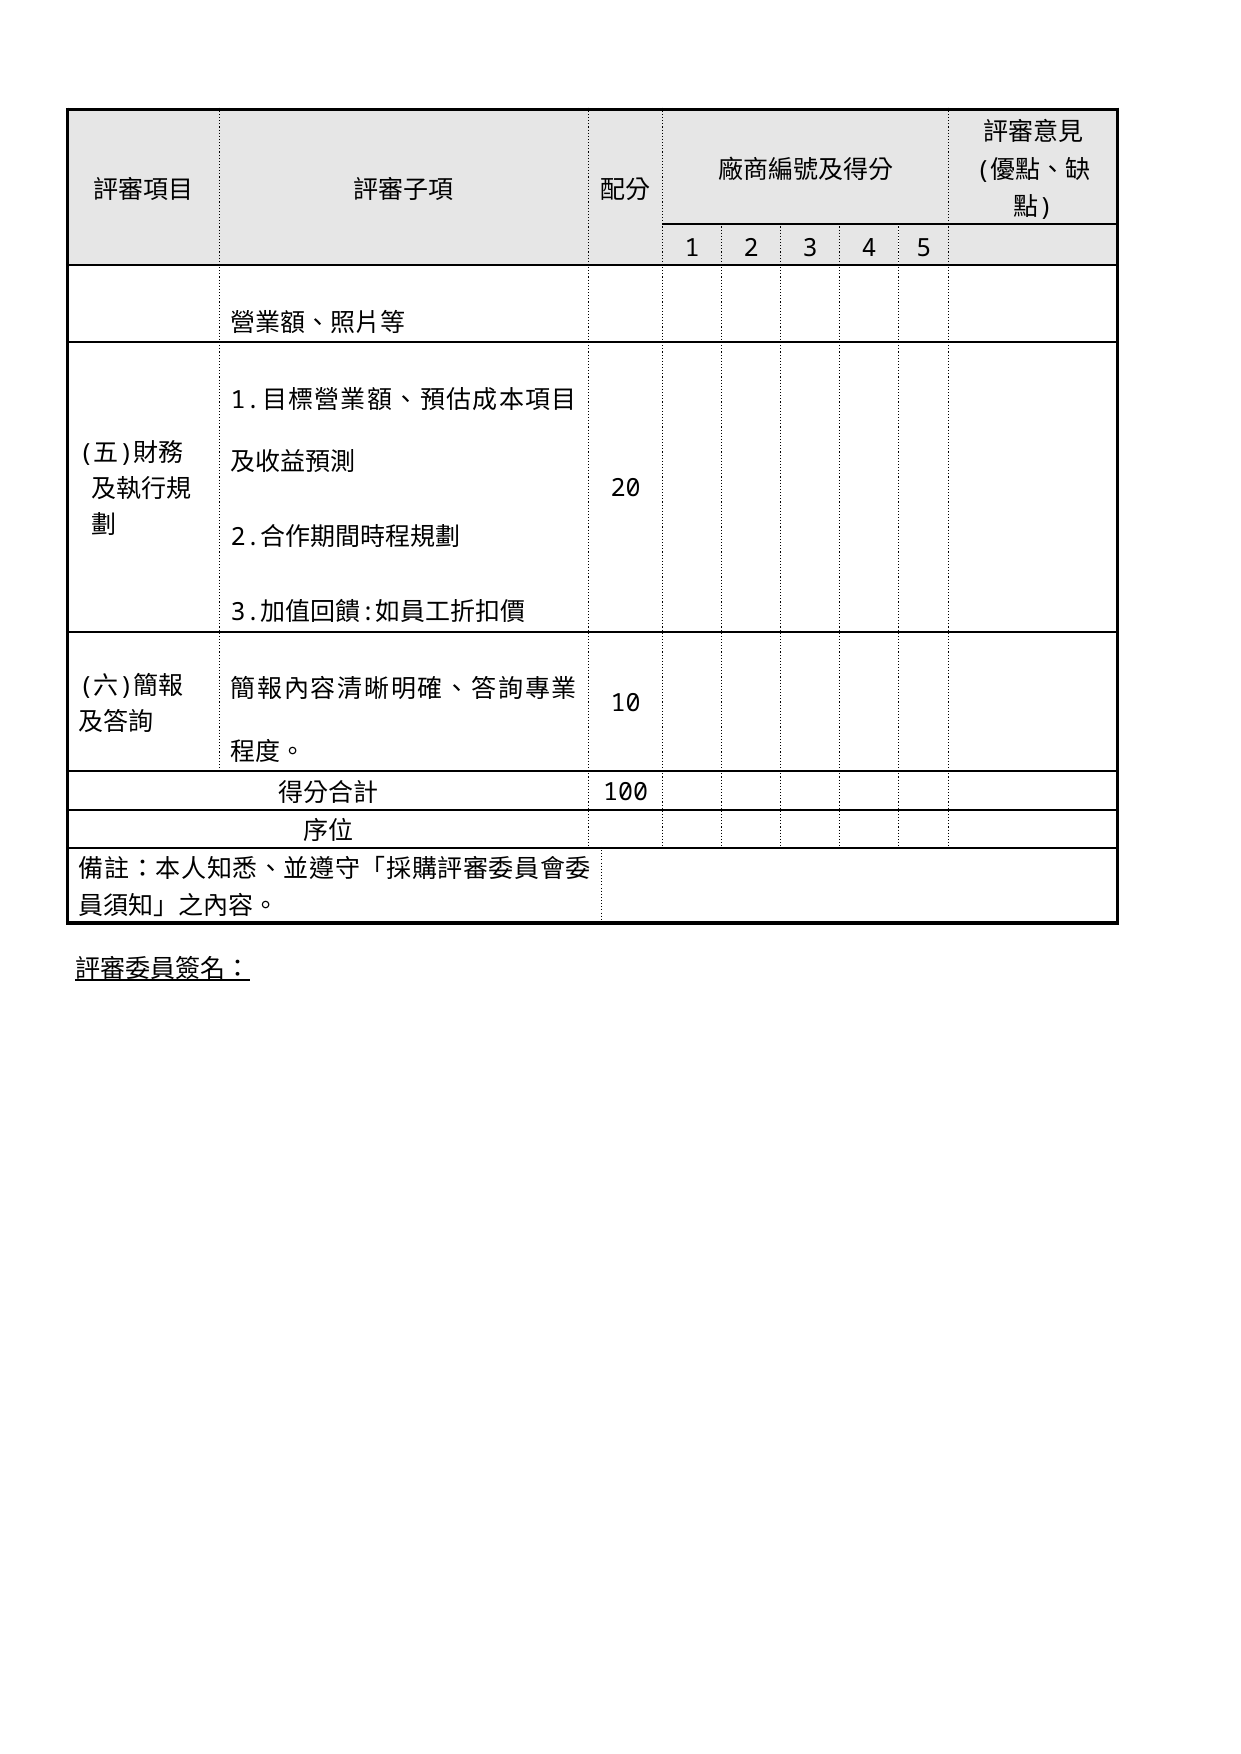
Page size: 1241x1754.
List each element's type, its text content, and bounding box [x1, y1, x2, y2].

table_cell [721, 772, 780, 808]
table_cell [949, 266, 1116, 341]
table_cell [839, 811, 898, 847]
table_cell [949, 225, 1116, 264]
table_cell [588, 811, 662, 847]
table_cell (五)財務及執行規劃 [69, 343, 219, 631]
table_cell [662, 811, 721, 847]
table_header 評審項目 [69, 111, 219, 264]
table_cell [780, 772, 839, 808]
table_cell [949, 811, 1116, 847]
table_cell [839, 343, 898, 631]
table_cell [602, 849, 1116, 921]
table_cell 4 [839, 225, 898, 264]
table_cell [839, 772, 898, 808]
table_cell [949, 633, 1116, 770]
table_header 配分 [588, 111, 662, 264]
table_cell 1.目標營業額、預估成本項目及收益預測 2.合作期間時程規劃 3.加值回饋:如員工折扣價 [219, 343, 588, 631]
table_cell (六)簡報及答詢 [69, 633, 219, 770]
table_header 評審子項 [219, 111, 588, 264]
table_cell [588, 266, 662, 341]
text 評審委員簽名： [75, 924, 1165, 987]
table_cell [899, 772, 949, 808]
table_cell 3 [780, 225, 839, 264]
table_cell 100 [588, 772, 662, 808]
table_cell [839, 266, 898, 341]
table_cell [899, 343, 949, 631]
table_cell [780, 811, 839, 847]
table_cell [662, 772, 721, 808]
table_cell 2 [721, 225, 780, 264]
table_cell 10 [588, 633, 662, 770]
table_cell [899, 633, 949, 770]
table_header 廠商編號及得分 [662, 111, 949, 223]
table_cell [780, 633, 839, 770]
table_cell [662, 343, 721, 631]
table_cell 營業額、照片等 [219, 266, 588, 341]
table_cell [780, 266, 839, 341]
table_cell 簡報內容清晰明確、答詢專業程度。 [219, 633, 588, 770]
table_cell 1 [662, 225, 721, 264]
table_cell 得分合計 [69, 772, 588, 808]
table_cell 備註：本人知悉、並遵守「採購評審委員會委員須知」之內容。 [69, 849, 602, 921]
table_cell [662, 266, 721, 341]
table_cell 5 [899, 225, 949, 264]
table_cell [839, 633, 898, 770]
table_cell [899, 266, 949, 341]
table_cell [662, 633, 721, 770]
table_cell [69, 266, 219, 341]
table_cell [949, 343, 1116, 631]
table_cell [899, 811, 949, 847]
table_cell [721, 343, 780, 631]
table_cell 序位 [69, 811, 588, 847]
table_cell 20 [588, 343, 662, 631]
table_header 評審意見 (優點、缺點) [949, 111, 1116, 223]
table_cell [949, 772, 1116, 808]
table_cell [721, 811, 780, 847]
table_cell [780, 343, 839, 631]
table_cell [721, 266, 780, 341]
table_cell [721, 633, 780, 770]
